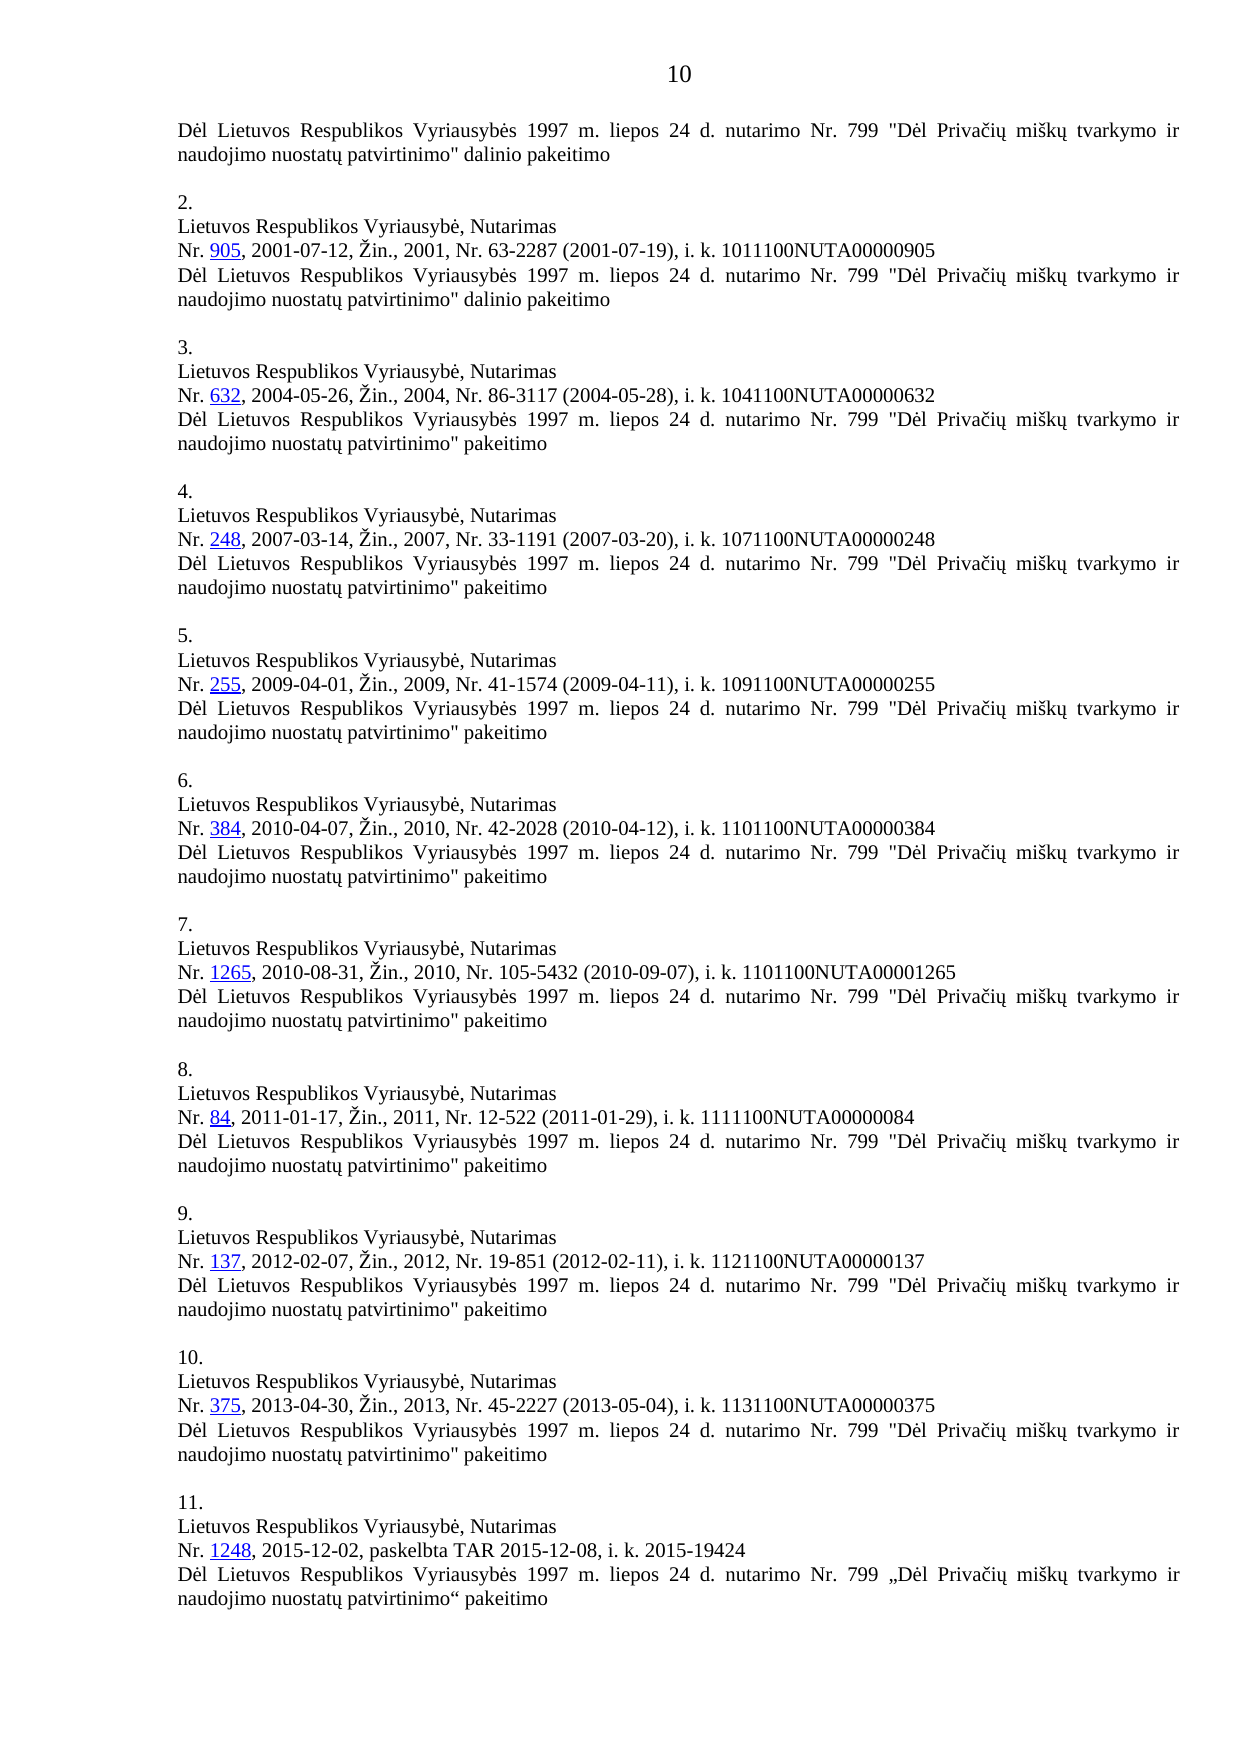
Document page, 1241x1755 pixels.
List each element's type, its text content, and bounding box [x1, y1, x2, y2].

text 8. [177, 1057, 1181, 1081]
text Lietuvos Respublikos Vyriausybė, Nutarimas [177, 359, 1181, 383]
text 6. [177, 768, 1181, 792]
text Lietuvos Respublikos Vyriausybė, Nutarimas [177, 792, 1181, 816]
text 10. [177, 1345, 1181, 1369]
text Dėl Lietuvos Respublikos Vyriausybės 1997 m. liepos 24 d. nutarimo Nr. 799 „Dėl Privačių miškų tvarkymo ir naudojimo nuostatų patvirtinimo“ pakeitimo [177, 1562, 1181, 1610]
text Nr. 84, 2011-01-17, Žin., 2011, Nr. 12-522 (2011-01-29), i. k. 1111100NUTA00000084 [177, 1105, 1181, 1129]
text Lietuvos Respublikos Vyriausybė, Nutarimas [177, 503, 1181, 527]
text Nr. 375, 2013-04-30, Žin., 2013, Nr. 45-2227 (2013-05-04), i. k. 1131100NUTA00000375 [177, 1393, 1181, 1417]
text 4. [177, 479, 1181, 503]
text Dėl Lietuvos Respublikos Vyriausybės 1997 m. liepos 24 d. nutarimo Nr. 799 "Dėl Privačių miškų tvarkymo ir naudojimo nuostatų patvirtinimo" pakeitimo [177, 1129, 1181, 1177]
text Nr. 1265, 2010-08-31, Žin., 2010, Nr. 105-5432 (2010-09-07), i. k. 1101100NUTA00001265 [177, 960, 1181, 984]
text 11. [177, 1490, 1181, 1514]
text Dėl Lietuvos Respublikos Vyriausybės 1997 m. liepos 24 d. nutarimo Nr. 799 "Dėl Privačių miškų tvarkymo ir naudojimo nuostatų patvirtinimo" pakeitimo [177, 984, 1181, 1032]
text Lietuvos Respublikos Vyriausybė, Nutarimas [177, 214, 1181, 238]
text Dėl Lietuvos Respublikos Vyriausybės 1997 m. liepos 24 d. nutarimo Nr. 799 "Dėl Privačių miškų tvarkymo ir naudojimo nuostatų patvirtinimo" dalinio pakeitimo [177, 118, 1181, 166]
text 3. [177, 335, 1181, 359]
text Dėl Lietuvos Respublikos Vyriausybės 1997 m. liepos 24 d. nutarimo Nr. 799 "Dėl Privačių miškų tvarkymo ir naudojimo nuostatų patvirtinimo" pakeitimo [177, 696, 1181, 744]
text Nr. 248, 2007-03-14, Žin., 2007, Nr. 33-1191 (2007-03-20), i. k. 1071100NUTA00000248 [177, 527, 1181, 551]
text Nr. 632, 2004-05-26, Žin., 2004, Nr. 86-3117 (2004-05-28), i. k. 1041100NUTA00000632 [177, 383, 1181, 407]
text 7. [177, 912, 1181, 936]
text Dėl Lietuvos Respublikos Vyriausybės 1997 m. liepos 24 d. nutarimo Nr. 799 "Dėl Privačių miškų tvarkymo ir naudojimo nuostatų patvirtinimo" pakeitimo [177, 551, 1181, 599]
text 2. [177, 190, 1181, 214]
text Nr. 905, 2001-07-12, Žin., 2001, Nr. 63-2287 (2001-07-19), i. k. 1011100NUTA00000905 [177, 238, 1181, 262]
text 9. [177, 1201, 1181, 1225]
text 5. [177, 623, 1181, 647]
text Nr. 255, 2009-04-01, Žin., 2009, Nr. 41-1574 (2009-04-11), i. k. 1091100NUTA00000255 [177, 672, 1181, 696]
text Dėl Lietuvos Respublikos Vyriausybės 1997 m. liepos 24 d. nutarimo Nr. 799 "Dėl Privačių miškų tvarkymo ir naudojimo nuostatų patvirtinimo" pakeitimo [177, 1273, 1181, 1321]
text Dėl Lietuvos Respublikos Vyriausybės 1997 m. liepos 24 d. nutarimo Nr. 799 "Dėl Privačių miškų tvarkymo ir naudojimo nuostatų patvirtinimo" pakeitimo [177, 840, 1181, 888]
text Nr. 137, 2012-02-07, Žin., 2012, Nr. 19-851 (2012-02-11), i. k. 1121100NUTA00000137 [177, 1249, 1181, 1273]
text Lietuvos Respublikos Vyriausybė, Nutarimas [177, 1081, 1181, 1105]
text Lietuvos Respublikos Vyriausybė, Nutarimas [177, 1514, 1181, 1538]
text Dėl Lietuvos Respublikos Vyriausybės 1997 m. liepos 24 d. nutarimo Nr. 799 "Dėl Privačių miškų tvarkymo ir naudojimo nuostatų patvirtinimo" pakeitimo [177, 1417, 1181, 1466]
text Lietuvos Respublikos Vyriausybė, Nutarimas [177, 647, 1181, 672]
text Nr. 384, 2010-04-07, Žin., 2010, Nr. 42-2028 (2010-04-12), i. k. 1101100NUTA00000384 [177, 816, 1181, 840]
text Nr. 1248, 2015-12-02, paskelbta TAR 2015-12-08, i. k. 2015-19424 [177, 1538, 1181, 1562]
text Dėl Lietuvos Respublikos Vyriausybės 1997 m. liepos 24 d. nutarimo Nr. 799 "Dėl Privačių miškų tvarkymo ir naudojimo nuostatų patvirtinimo" dalinio pakeitimo [177, 262, 1181, 311]
text Lietuvos Respublikos Vyriausybė, Nutarimas [177, 1225, 1181, 1249]
text Lietuvos Respublikos Vyriausybė, Nutarimas [177, 1369, 1181, 1393]
text Dėl Lietuvos Respublikos Vyriausybės 1997 m. liepos 24 d. nutarimo Nr. 799 "Dėl Privačių miškų tvarkymo ir naudojimo nuostatų patvirtinimo" pakeitimo [177, 407, 1181, 455]
text Lietuvos Respublikos Vyriausybė, Nutarimas [177, 936, 1181, 960]
